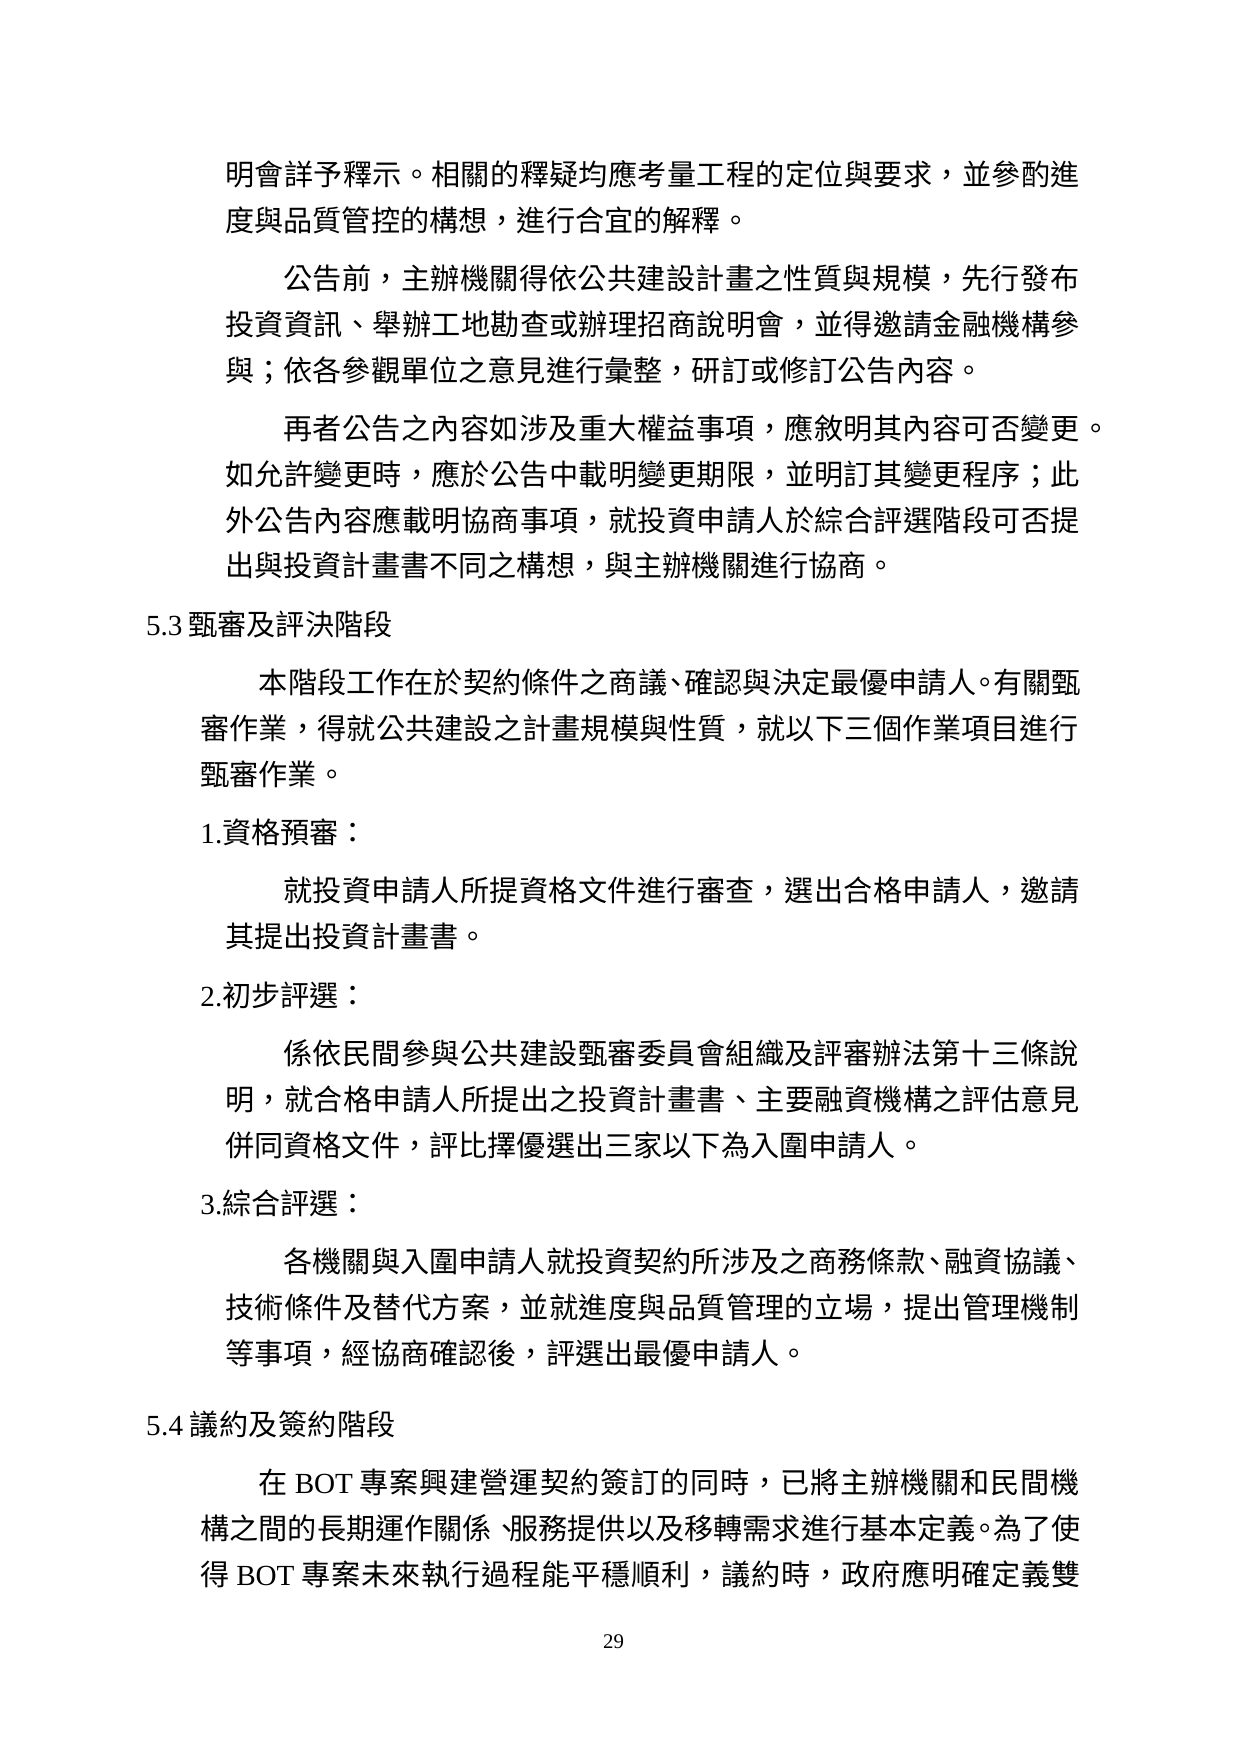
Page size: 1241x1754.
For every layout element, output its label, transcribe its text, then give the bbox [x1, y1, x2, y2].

title 3.綜合評選： [200, 1177, 1081, 1223]
text 公告前，主辦機關得依公共建設計畫之性質與規模，先行發布投資資訊、舉辦工地勘查或辦理招商說明會，並得邀請金融機構參與；依各參觀單位之意見進行彙整，研訂或修訂公告內容。 [225, 252, 1081, 389]
title 1.資格預審： [200, 806, 1081, 852]
text 5.3甄審及評決階段 [146, 598, 1081, 643]
text 就投資申請人所提資格文件進行審查，選出合格申請人，邀請其提出投資計畫書。 [225, 864, 1081, 956]
title 2.初步評選： [200, 968, 1081, 1014]
text 明會詳予釋示。相關的釋疑均應考量工程的定位與要求，並參酌進度與品質管控的構想，進行合宜的解釋。 [225, 148, 1081, 239]
text 在BOT專案興建營運契約簽訂的同時，已將主辦機關和民間機構之間的長期運作關係、服務提供以及移轉需求進行基本定義。為了使得BOT專案未來執行過程能平穩順利，議約時，政府應明確定義雙 [200, 1456, 1081, 1593]
text 再者公告之內容如涉及重大權益事項，應敘明其內容可否變更。如允許變更時，應於公告中載明變更期限，並明訂其變更程序；此外公告內容應載明協商事項，就投資申請人於綜合評選階段可否提出與投資計畫書不同之構想，與主辦機關進行協商。 [225, 402, 1081, 585]
text 各機關與入圍申請人就投資契約所涉及之商務條款、融資協議、技術條件及替代方案，並就進度與品質管理的立場，提出管理機制等事項，經協商確認後，評選出最優申請人。 [225, 1235, 1081, 1373]
text 係依民間參與公共建設甄審委員會組織及評審辦法第十三條說明，就合格申請人所提出之投資計畫書、主要融資機構之評估意見併同資格文件，評比擇優選出三家以下為入圍申請人。 [225, 1027, 1081, 1164]
text 本階段工作在於契約條件之商議、確認與決定最優申請人。有關甄審作業，得就公共建設之計畫規模與性質，就以下三個作業項目進行甄審作業。 [200, 656, 1081, 793]
title 5.4議約及簽約階段 [146, 1398, 1081, 1443]
